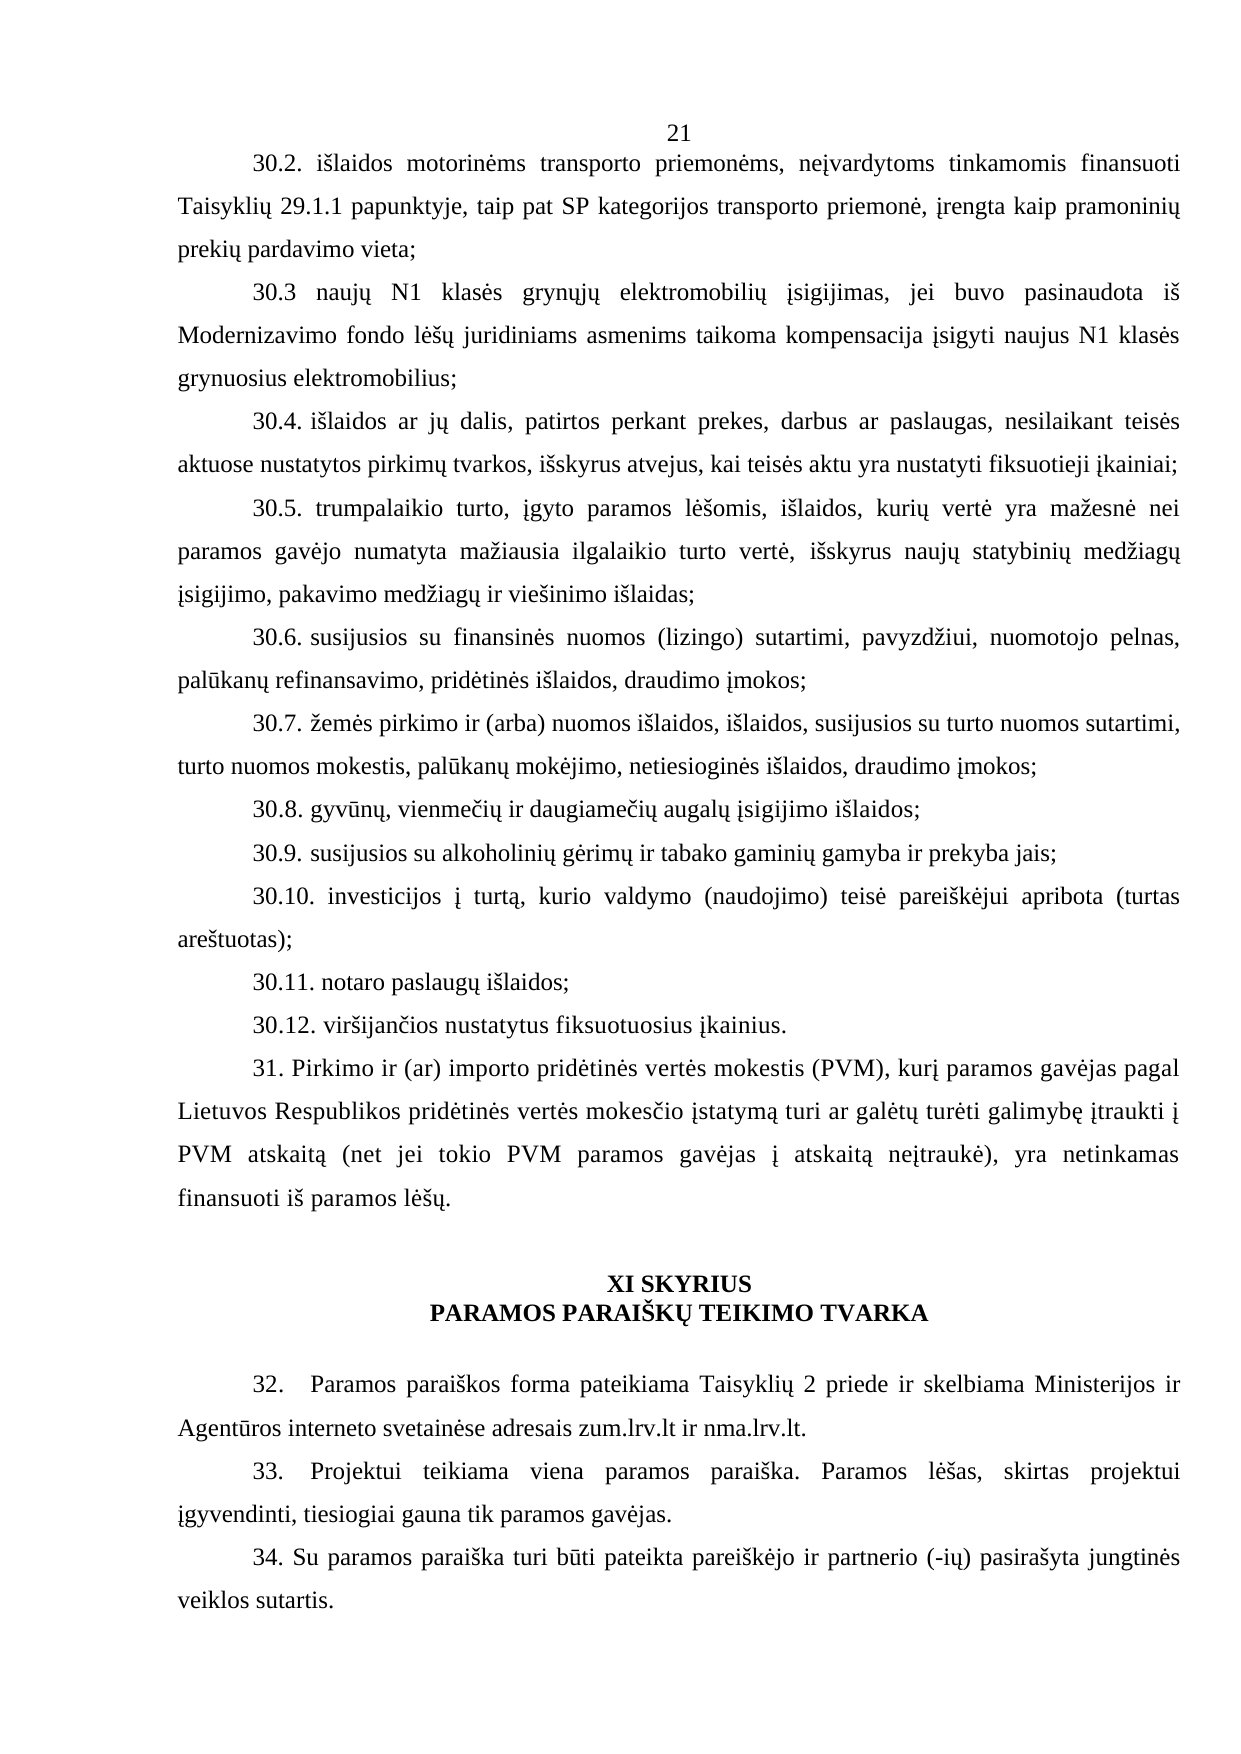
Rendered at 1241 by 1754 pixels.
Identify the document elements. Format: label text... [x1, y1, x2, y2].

text 30.5. trumpalaikio turto, įgyto paramos lėšomis, išlaidos, kurių vertė yra mažesnė nei paramos gavėjo numatyta mažiausia ilgalaikio turto vertė, išskyrus naujų statybinių medžiagų įsigijimo, pakavimo medžiagų ir viešinimo išlaidas; [177, 493, 1181, 608]
text PARAMOS PARAIŠKŲ TEIKIMO TVARKA [177, 1298, 1181, 1326]
text 30.10. investicijos į turtą, kurio valdymo (naudojimo) teisė pareiškėjui apribota (turtas areštuotas); [177, 881, 1181, 953]
text 30.2. išlaidos motorinėms transporto priemonėms, neįvardytoms tinkamomis finansuoti Taisyklių 29.1.1 papunktyje, taip pat SP kategorijos transporto priemonė, įrengta kaip pramoninių prekių pardavimo vieta; [177, 148, 1181, 263]
text 30.3 naujų N1 klasės grynųjų elektromobilių įsigijimas, jei buvo pasinaudota iš Modernizavimo fondo lėšų juridiniams asmenims taikoma kompensacija įsigyti naujus N1 klasės grynuosius elektromobilius; [177, 277, 1181, 392]
text 30.8. gyvūnų, vienmečių ir daugiamečių augalų įsigijimo išlaidos; [177, 794, 1181, 823]
text 30.4. išlaidos ar jų dalis, patirtos perkant prekes, darbus ar paslaugas, nesilaikant teisės aktuose nustatytos pirkimų tvarkos, išskyrus atvejus, kai teisės aktu yra nustatyti fiksuotieji įkainiai; [177, 406, 1181, 478]
text 32. Paramos paraiškos forma pateikiama Taisyklių 2 priede ir skelbiama Ministerijos ir Agentūros interneto svetainėse adresais zum.lrv.lt ir nma.lrv.lt. [177, 1369, 1181, 1441]
text 33. Projektui teikiama viena paramos paraiška. Paramos lėšas, skirtas projektui įgyvendinti, tiesiogiai gauna tik paramos gavėjas. [177, 1456, 1181, 1528]
text 31. Pirkimo ir (ar) importo pridėtinės vertės mokestis (PVM), kurį paramos gavėjas pagal Lietuvos Respublikos pridėtinės vertės mokesčio įstatymą turi ar galėtų turėti galimybę įtraukti į PVM atskaitą (net jei tokio PVM paramos gavėjas į atskaitą neįtraukė), yra netinkamas finansuoti iš paramos lėšų. [177, 1053, 1181, 1211]
text 30.6. susijusios su finansinės nuomos (lizingo) sutartimi, pavyzdžiui, nuomotojo pelnas, palūkanų refinansavimo, pridėtinės išlaidos, draudimo įmokos; [177, 622, 1181, 694]
text 34. Su paramos paraiška turi būti pateikta pareiškėjo ir partnerio (-ių) pasirašyta jungtinės veiklos sutartis. [177, 1542, 1181, 1614]
text 30.11. notaro paslaugų išlaidos; [177, 967, 1181, 996]
text 30.12. viršijančios nustatytus fiksuotuosius įkainius. [177, 1010, 1181, 1039]
text XI SKYRIUS [177, 1269, 1181, 1298]
text 30.7. žemės pirkimo ir (arba) nuomos išlaidos, išlaidos, susijusios su turto nuomos sutartimi, turto nuomos mokestis, palūkanų mokėjimo, netiesioginės išlaidos, draudimo įmokos; [177, 708, 1181, 780]
text 30.9. susijusios su alkoholinių gėrimų ir tabako gaminių gamyba ir prekyba jais; [177, 838, 1181, 866]
